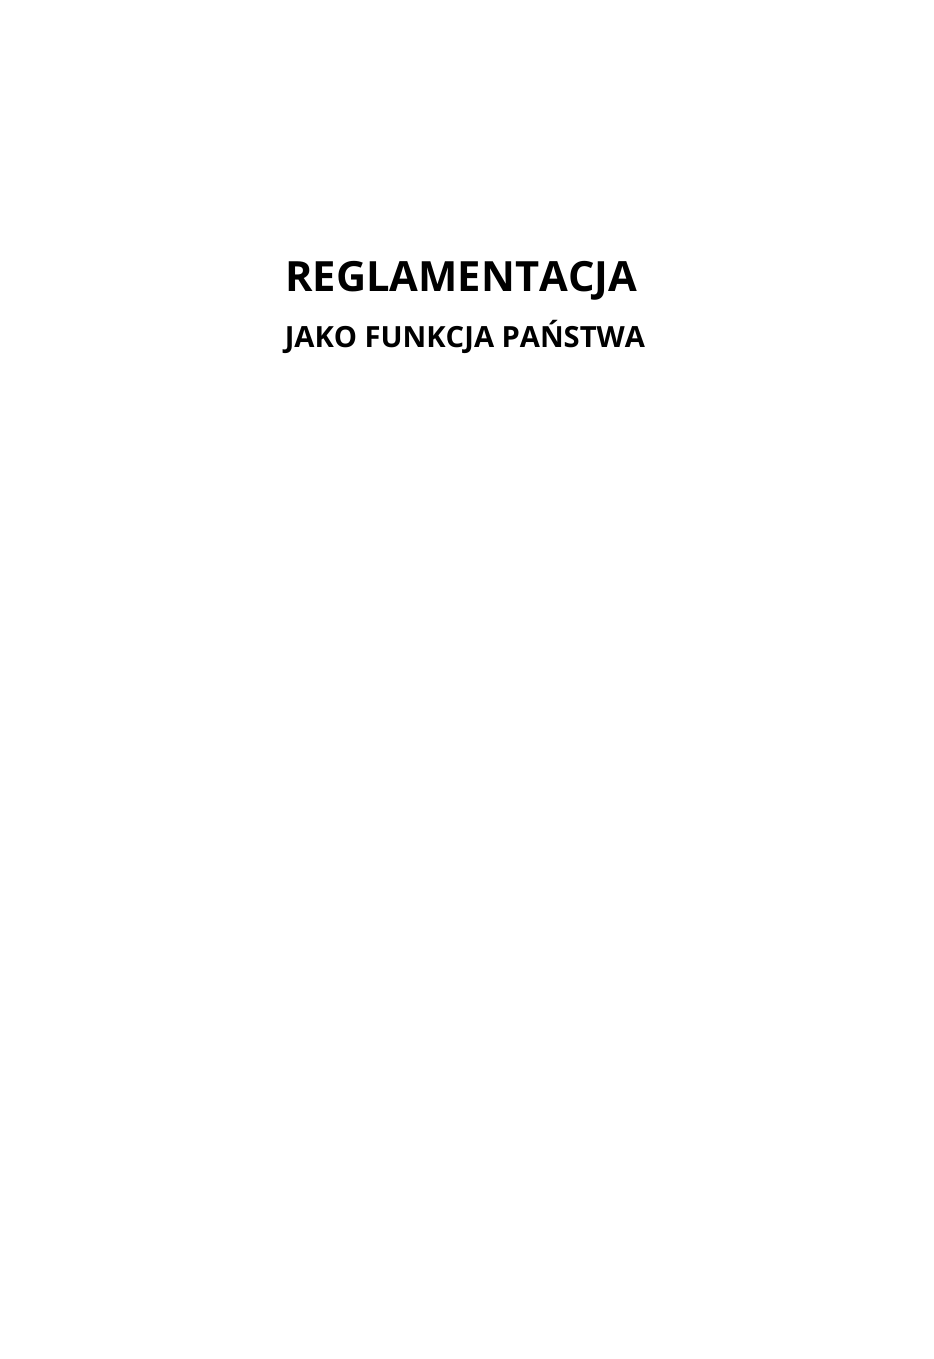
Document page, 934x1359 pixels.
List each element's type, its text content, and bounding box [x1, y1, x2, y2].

text REGLAMENTACJA [285, 246, 804, 303]
text JAKO FUNKCJA PAŃSTWA [284, 316, 804, 356]
